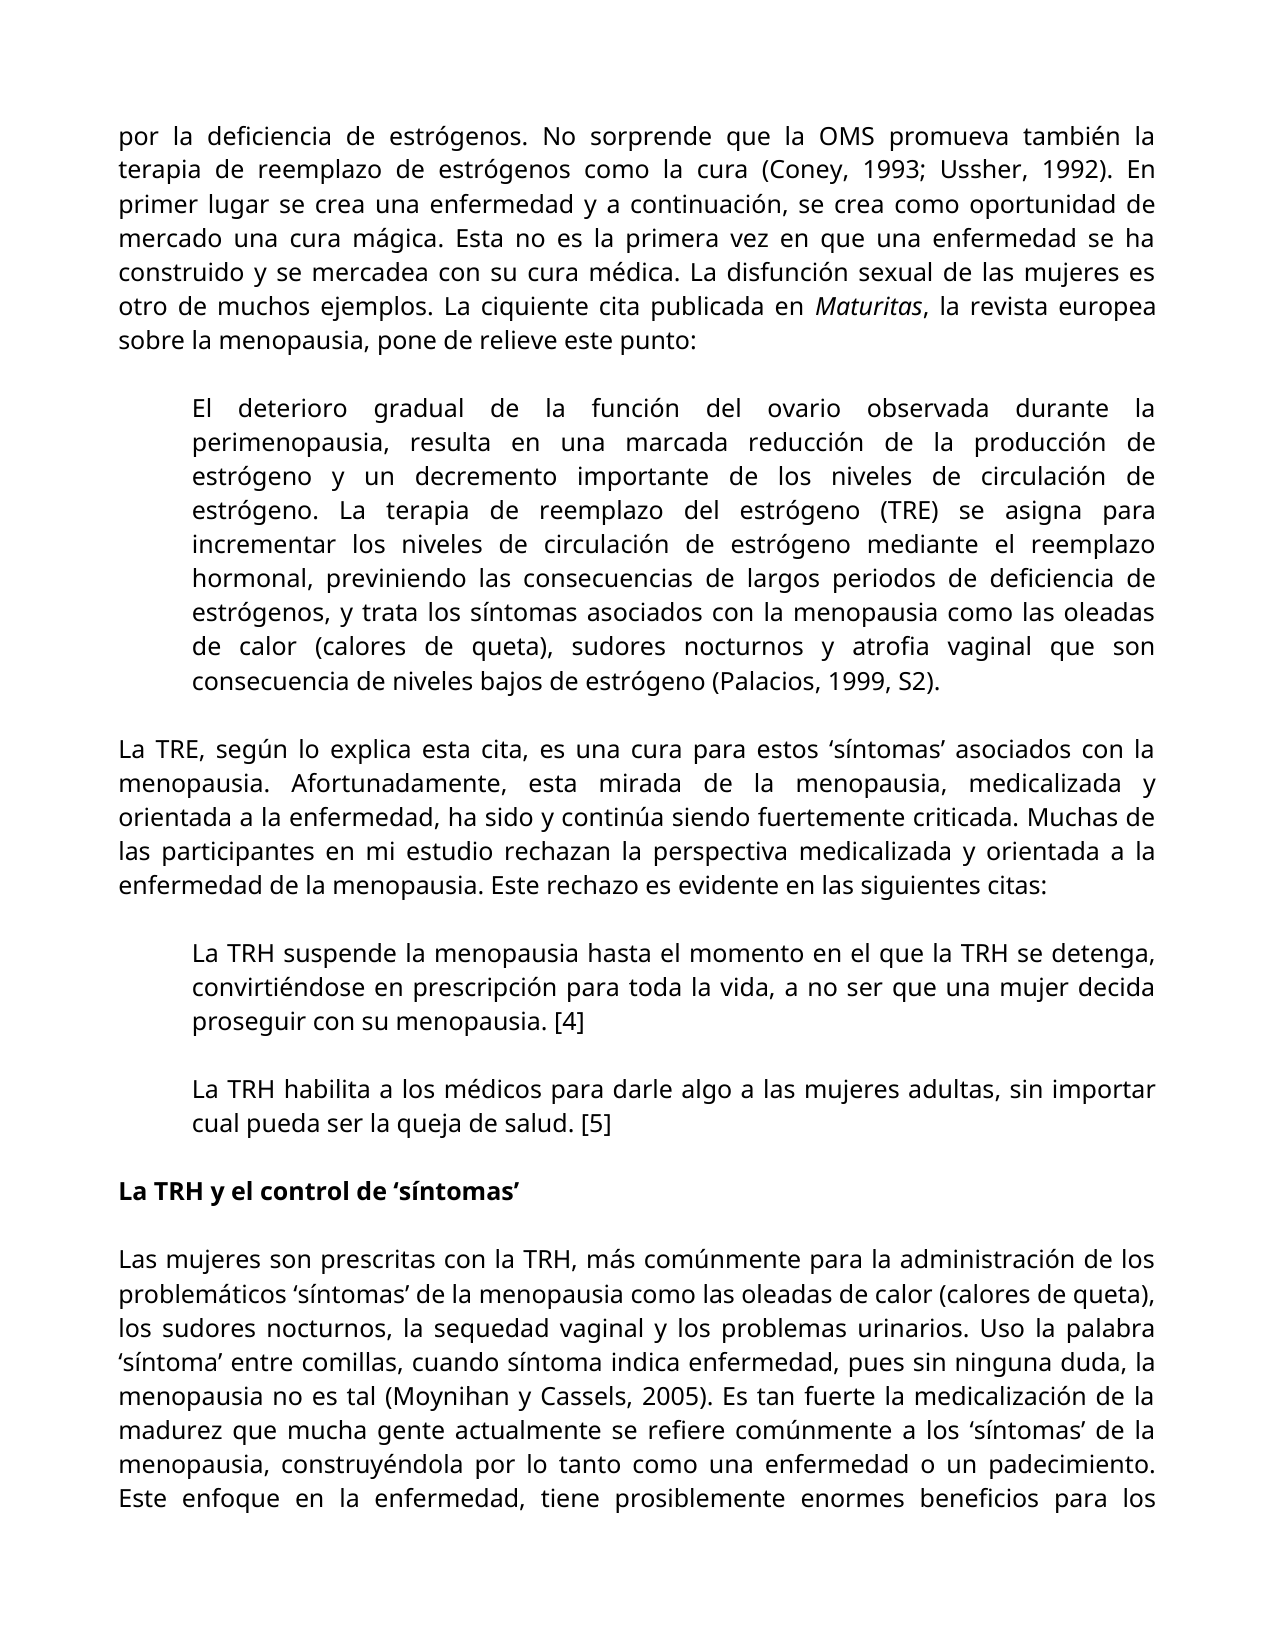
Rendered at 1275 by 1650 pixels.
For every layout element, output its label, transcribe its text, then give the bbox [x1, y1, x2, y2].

text Las mujeres son prescritas con la TRH, más comúnmente para la administración de los problemáticos ‘síntomas’ de la menopausia como las oleadas de calor (calores de queta), los sudores nocturnos, la sequedad vaginal y los problemas urinarios. Uso la palabra ‘síntoma’ entre comillas, cuando síntoma indica enfermedad, pues sin ninguna duda, la menopausia no es tal (Moynihan y Cassels, 2005). Es tan fuerte la medicalización de la madurez que mucha gente actualmente se refiere comúnmente a los ‘síntomas’ de la menopausia, construyéndola por lo tanto como una enfermedad o un padecimiento. Este enfoque en la enfermedad, tiene prosiblemente enormes beneficios para los [118, 1242, 1157, 1515]
text La TRE, según lo explica esta cita, es una cura para estos ‘síntomas’ asociados con la menopausia. Afortunadamente, esta mirada de la menopausia, medicalizada y orientada a la enfermedad, ha sido y continúa siendo fuertemente criticada. Muchas de las participantes en mi estudio rechazan la perspectiva medicalizada y orientada a la enfermedad de la menopausia. Este rechazo es evidente en las siguientes citas: [118, 731, 1157, 902]
text La TRH y el control de ‘síntomas’ [118, 1174, 1157, 1208]
text El deterioro gradual de la función del ovario observada durante la perimenopausia, resulta en una marcada reducción de la producción de estrógeno y un decremento importante de los niveles de circulación de estrógeno. La terapia de reemplazo del estrógeno (TRE) se asigna para incrementar los niveles de circulación de estrógeno mediante el reemplazo hormonal, previniendo las consecuencias de largos periodos de deficiencia de estrógenos, y trata los síntomas asociados con la menopausia como las oleadas de calor (calores de queta), sudores nocturnos y atrofia vaginal que son consecuencia de niveles bajos de estrógeno (Palacios, 1999, S2). [192, 391, 1157, 697]
text La TRH habilita a los médicos para darle algo a las mujeres adultas, sin importar cual pueda ser la queja de salud. [5] [192, 1072, 1157, 1140]
text La TRH suspende la menopausia hasta el momento en el que la TRH se detenga, convirtiéndose en prescripción para toda la vida, a no ser que una mujer decida proseguir con su menopausia. [4] [192, 936, 1157, 1038]
text por la deficiencia de estrógenos. No sorprende que la OMS promueva también la terapia de reemplazo de estrógenos como la cura (Coney, 1993; Ussher, 1992). En primer lugar se crea una enfermedad y a continuación, se crea como oportunidad de mercado una cura mágica. Esta no es la primera vez en que una enfermedad se ha construido y se mercadea con su cura médica. La disfunción sexual de las mujeres es otro de muchos ejemplos. La ciquiente cita publicada en Maturitas, la revista europea sobre la menopausia, pone de relieve este punto: [118, 118, 1157, 357]
